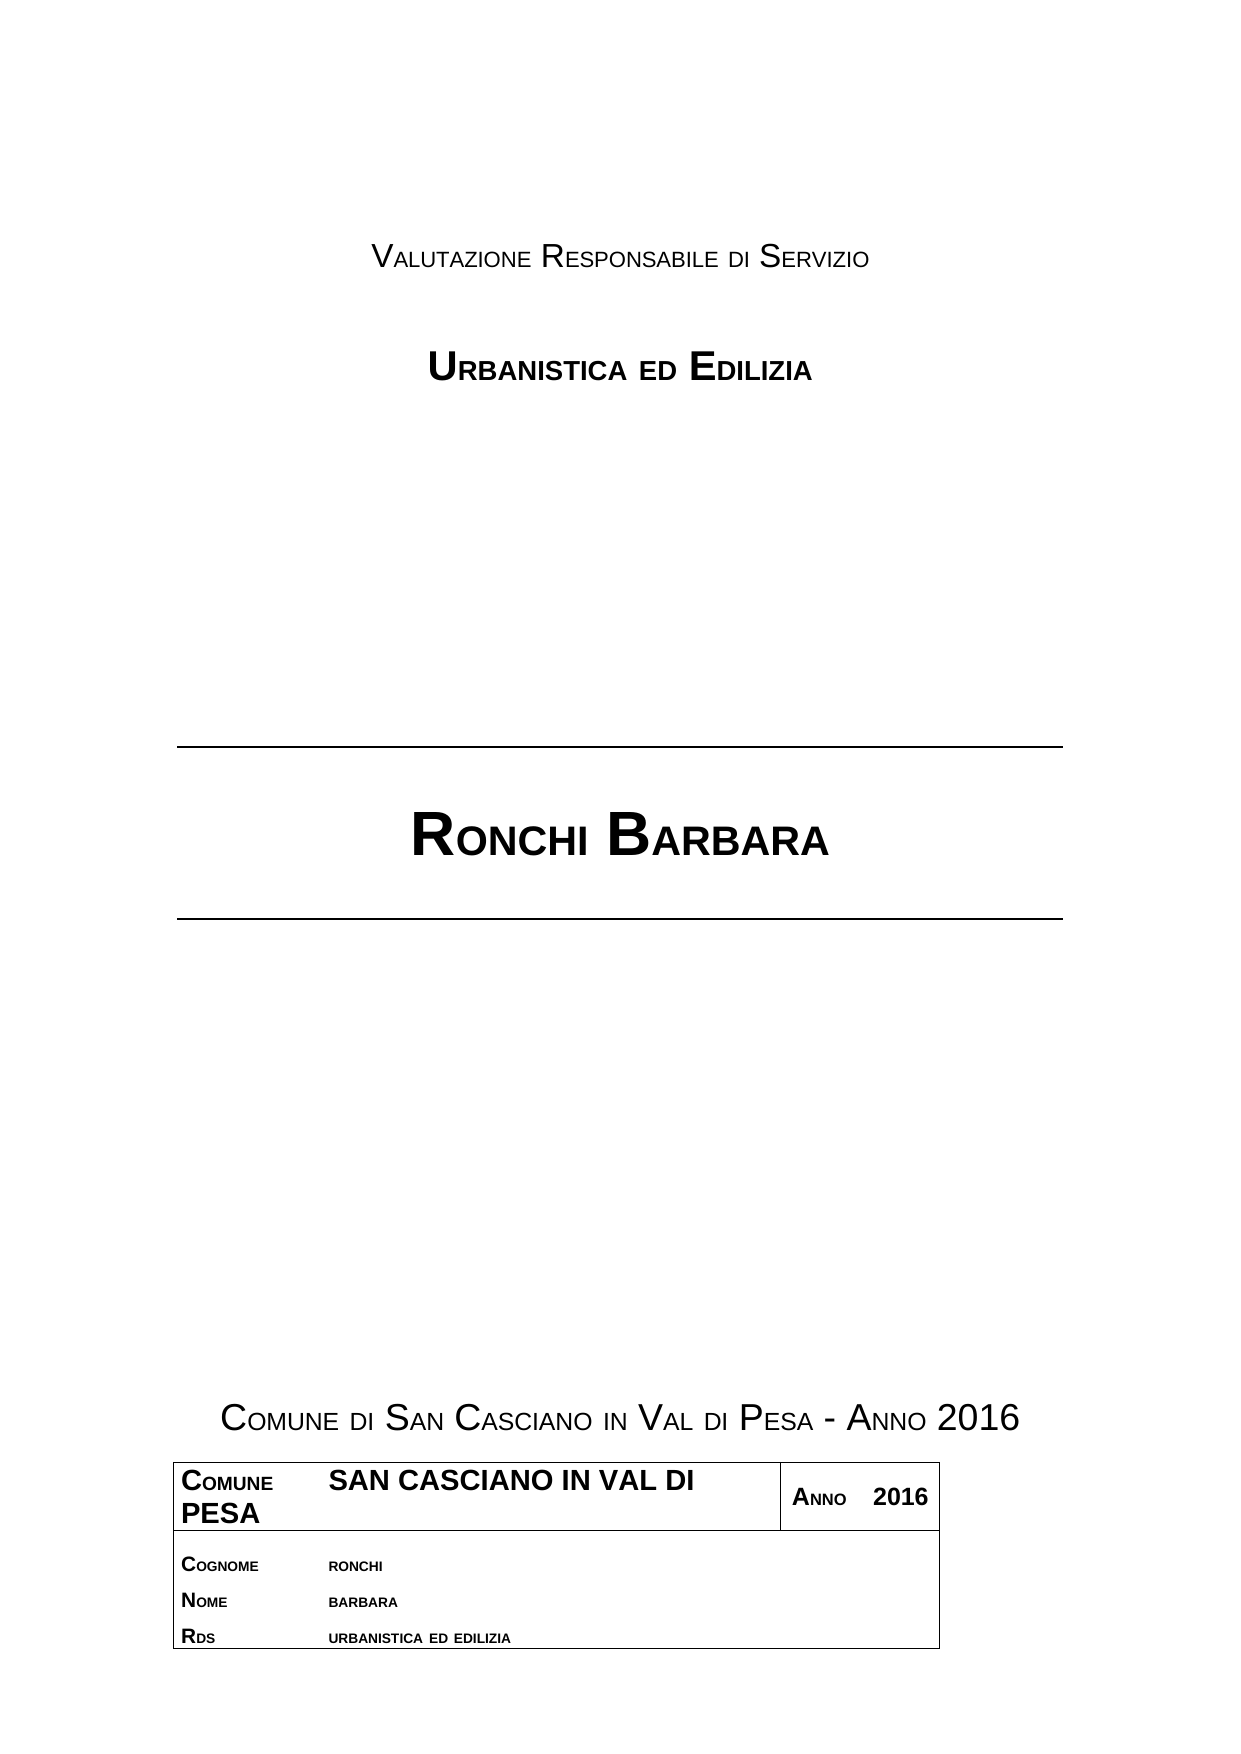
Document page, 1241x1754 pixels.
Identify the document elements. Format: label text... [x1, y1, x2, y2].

table_header Comune SAN CASCIANO IN VAL DI PESA [174, 1463, 780, 1530]
subtitle Comune di San Casciano in Val di Pesa - Anno 2016 [177, 1395, 1063, 1438]
subtitle Ronchi Barbara [177, 796, 1063, 868]
table_header Anno 2016 [781, 1463, 939, 1530]
text Valutazione Responsabile di Servizio [177, 236, 1063, 275]
table_cell Cognome ronchi Nome barbara Rds urbanistica ed edilizia [174, 1531, 939, 1648]
subtitle Urbanistica ed Edilizia [177, 342, 1063, 390]
